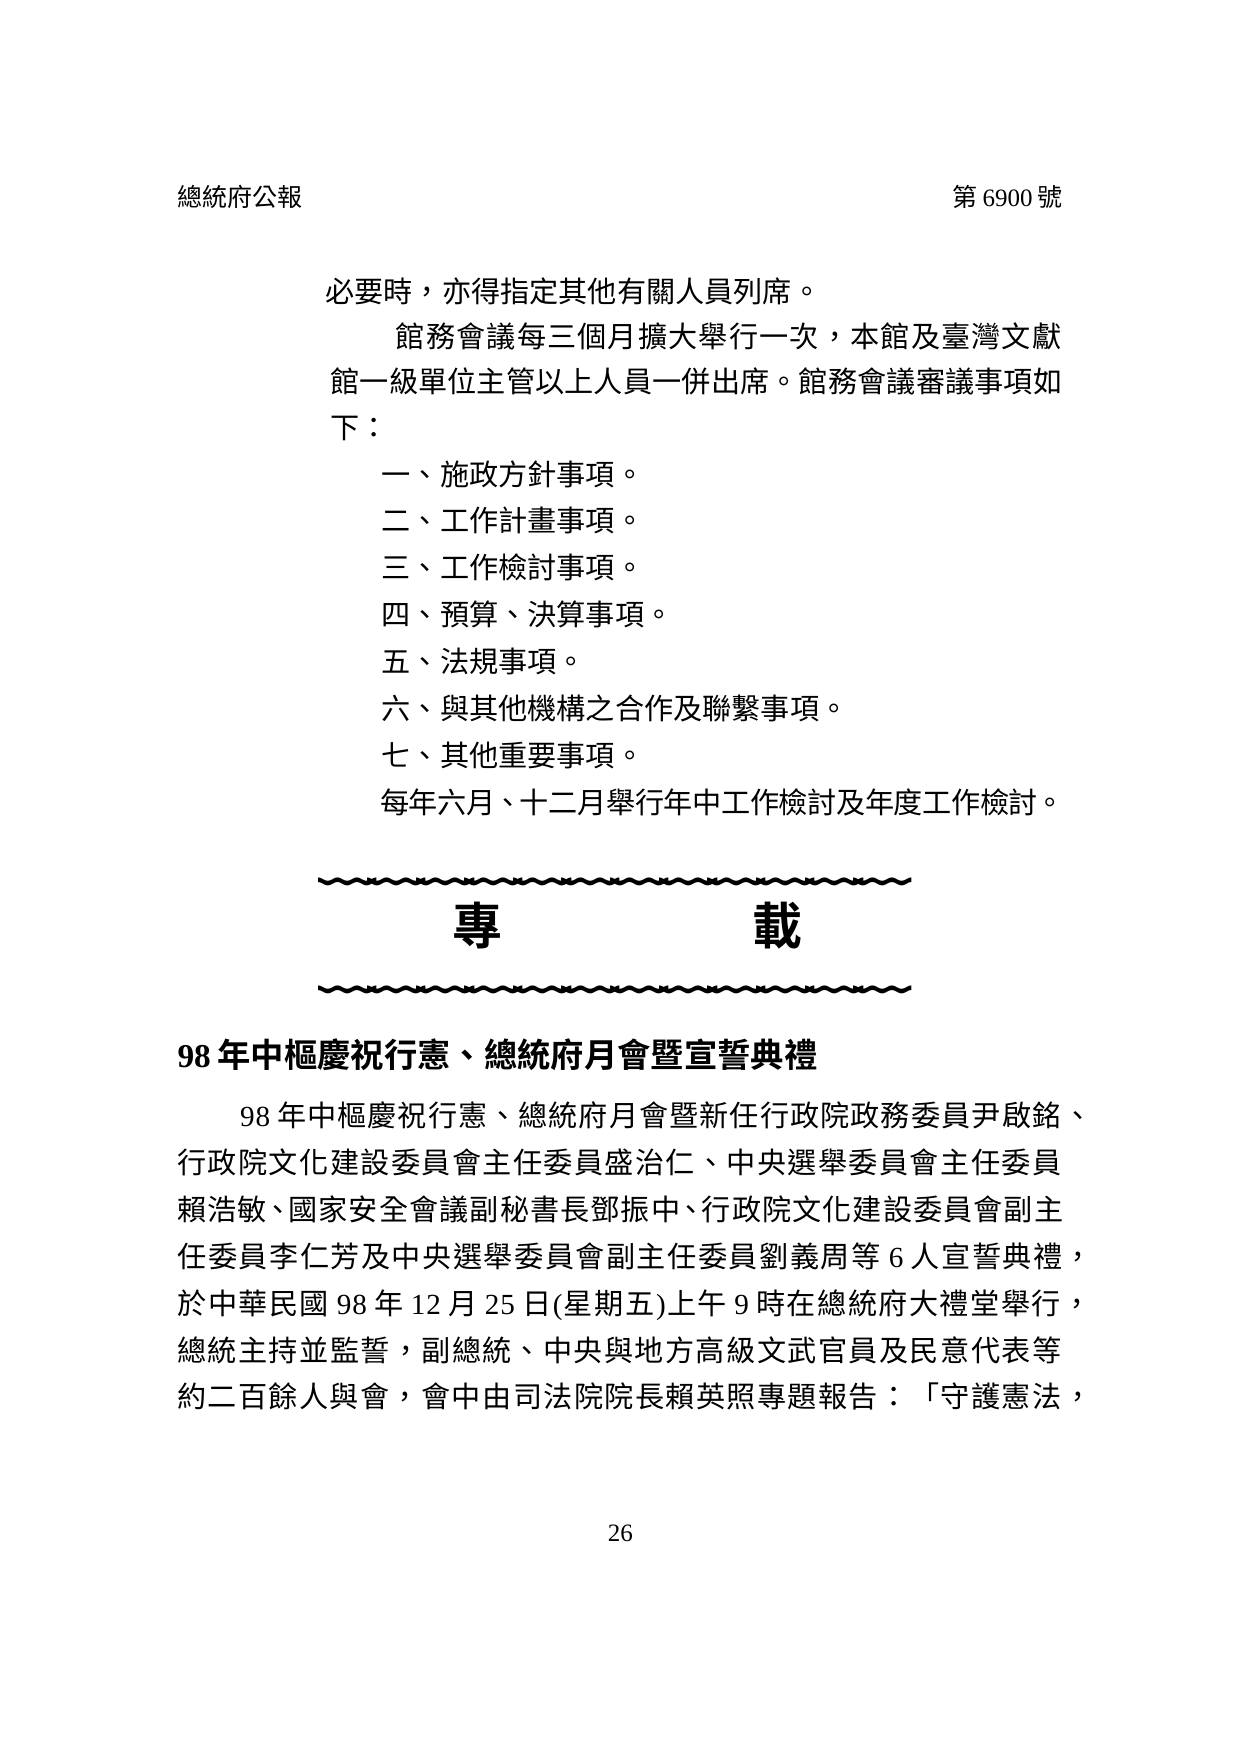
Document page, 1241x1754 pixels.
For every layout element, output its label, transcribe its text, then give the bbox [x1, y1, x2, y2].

text 98年中樞慶祝行憲、總統府月會暨新任行政院政務委員尹啟銘、行政院文化建設委員會主任委員盛治仁、中央選舉委員會主任委員賴浩敏、國家安全會議副秘書長鄧振中、行政院文化建設委員會副主任委員李仁芳及中央選舉委員會副主任委員劉義周等6人宣誓典禮，於中華民國98年12月25日(星期五)上午9時在總統府大禮堂舉行，總統主持並監誓，副總統、中央與地方高級文武官員及民意代表等約二百餘人與會，會中由司法院院長賴英照專題報告：「守護憲法，保障人權」（全文如后），典禮至9時50分結束。 [177, 1089, 1063, 1417]
text ﹏﹏﹏﹏﹏﹏﹏﹏﹏﹏﹏﹏ [177, 860, 1063, 885]
text 第二十四條 館務會議每二個月舉行一次，由館長主持，本館修纂處纂修、任務編組主持人及其他各處室科長以上人員出席。必要時，亦得指定其他有關人員列席。 [177, 266, 1063, 311]
text 四、預算、決算事項。 [381, 588, 1063, 635]
text 二、工作計畫事項。 [381, 494, 1063, 541]
text 六、與其他機構之合作及聯繫事項。 [381, 682, 1063, 729]
text 專 載 [192, 897, 1063, 956]
text 五、法規事項。 [381, 635, 1063, 682]
text 每年六月、十二月舉行年中工作檢討及年度工作檢討。 [323, 776, 1063, 822]
text ﹏﹏﹏﹏﹏﹏﹏﹏﹏﹏﹏﹏ [177, 968, 1063, 993]
text 七、其他重要事項。 [381, 729, 1063, 776]
text 館務會議每三個月擴大舉行一次，本館及臺灣文獻館一級單位主管以上人員一併出席。館務會議審議事項如下： [330, 311, 1063, 447]
text 三、工作檢討事項。 [381, 541, 1063, 588]
text 一、施政方針事項。 [381, 447, 1063, 494]
text 98年中樞慶祝行憲、總統府月會暨宣誓典禮 [177, 1031, 1063, 1077]
